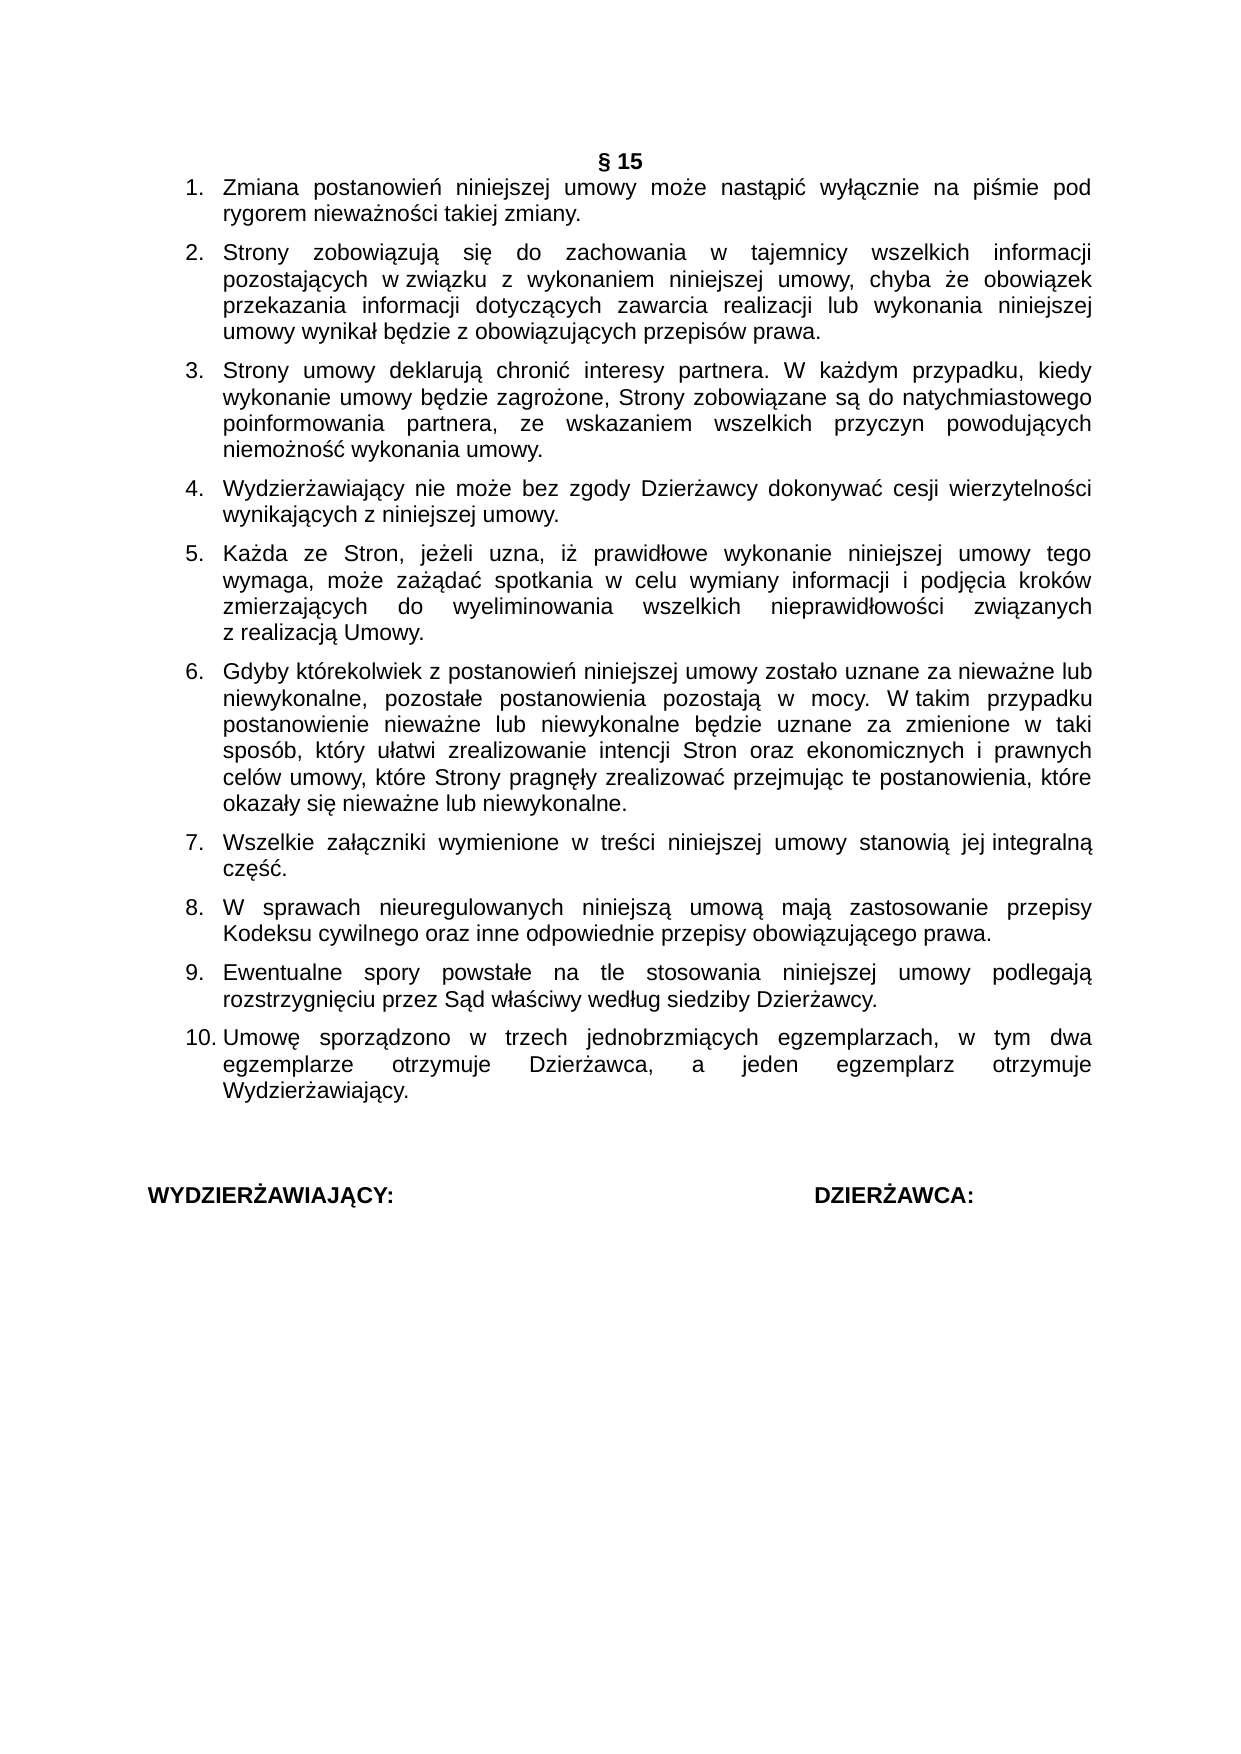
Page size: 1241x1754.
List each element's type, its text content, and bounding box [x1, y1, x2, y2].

list Strony umowy deklarują chronić interesy partnera. W każdym przypadku, kiedy wykonanie umowy będzie zagrożone, Strony zobowiązane są do natychmiastowego poinformowania partnera, ze wskazaniem wszelkich przyczyn powodujących niemożność wykonania umowy. [185, 357, 1092, 462]
list Zmiana postanowień niniejszej umowy może nastąpić wyłącznie na piśmie pod rygorem nieważności takiej zmiany. [185, 174, 1092, 227]
list W sprawach nieuregulowanych niniejszą umową mają zastosowanie przepisy Kodeksu cywilnego oraz inne odpowiednie przepisy obowiązującego prawa. [185, 894, 1092, 947]
list Gdyby którekolwiek z postanowień niniejszej umowy zostało uznane za nieważne lub niewykonalne, pozostałe postanowienia pozostają w mocy. W takim przypadku postanowienie nieważne lub niewykonalne będzie uznane za zmienione w taki sposób, który ułatwi zrealizowanie intencji Stron oraz ekonomicznych i prawnych celów umowy, które Strony pragnęły zrealizować przejmując te postanowienia, które okazały się nieważne lub niewykonalne. [185, 658, 1092, 816]
list Strony zobowiązują się do zachowania w tajemnicy wszelkich informacji pozostających w związku z wykonaniem niniejszej umowy, chyba że obowiązek przekazania informacji dotyczących zawarcia realizacji lub wykonania niniejszej umowy wynikał będzie z obowiązujących przepisów prawa. [185, 239, 1092, 344]
list Wszelkie załączniki wymienione w treści niniejszej umowy stanowią jej integralną część. [185, 829, 1092, 881]
text WYDZIERŻAWIAJĄCY: DZIERŻAWCA: [148, 1182, 1092, 1209]
list Wydzierżawiający nie może bez zgody Dzierżawcy dokonywać cesji wierzytelności wynikających z niniejszej umowy. [185, 475, 1092, 528]
text § 15 [148, 148, 1092, 174]
list Każda ze Stron, jeżeli uzna, iż prawidłowe wykonanie niniejszej umowy tego wymaga, może zażądać spotkania w celu wymiany informacji i podjęcia kroków zmierzających do wyeliminowania wszelkich nieprawidłowości związanych z realizacją Umowy. [185, 540, 1092, 646]
list Ewentualne spory powstałe na tle stosowania niniejszej umowy podlegają rozstrzygnięciu przez Sąd właściwy według siedziby Dzierżawcy. [185, 959, 1092, 1012]
list Umowę sporządzono w trzech jednobrzmiących egzemplarzach, w tym dwa egzemplarze otrzymuje Dzierżawca, a jeden egzemplarz otrzymuje Wydzierżawiający. [185, 1024, 1092, 1103]
